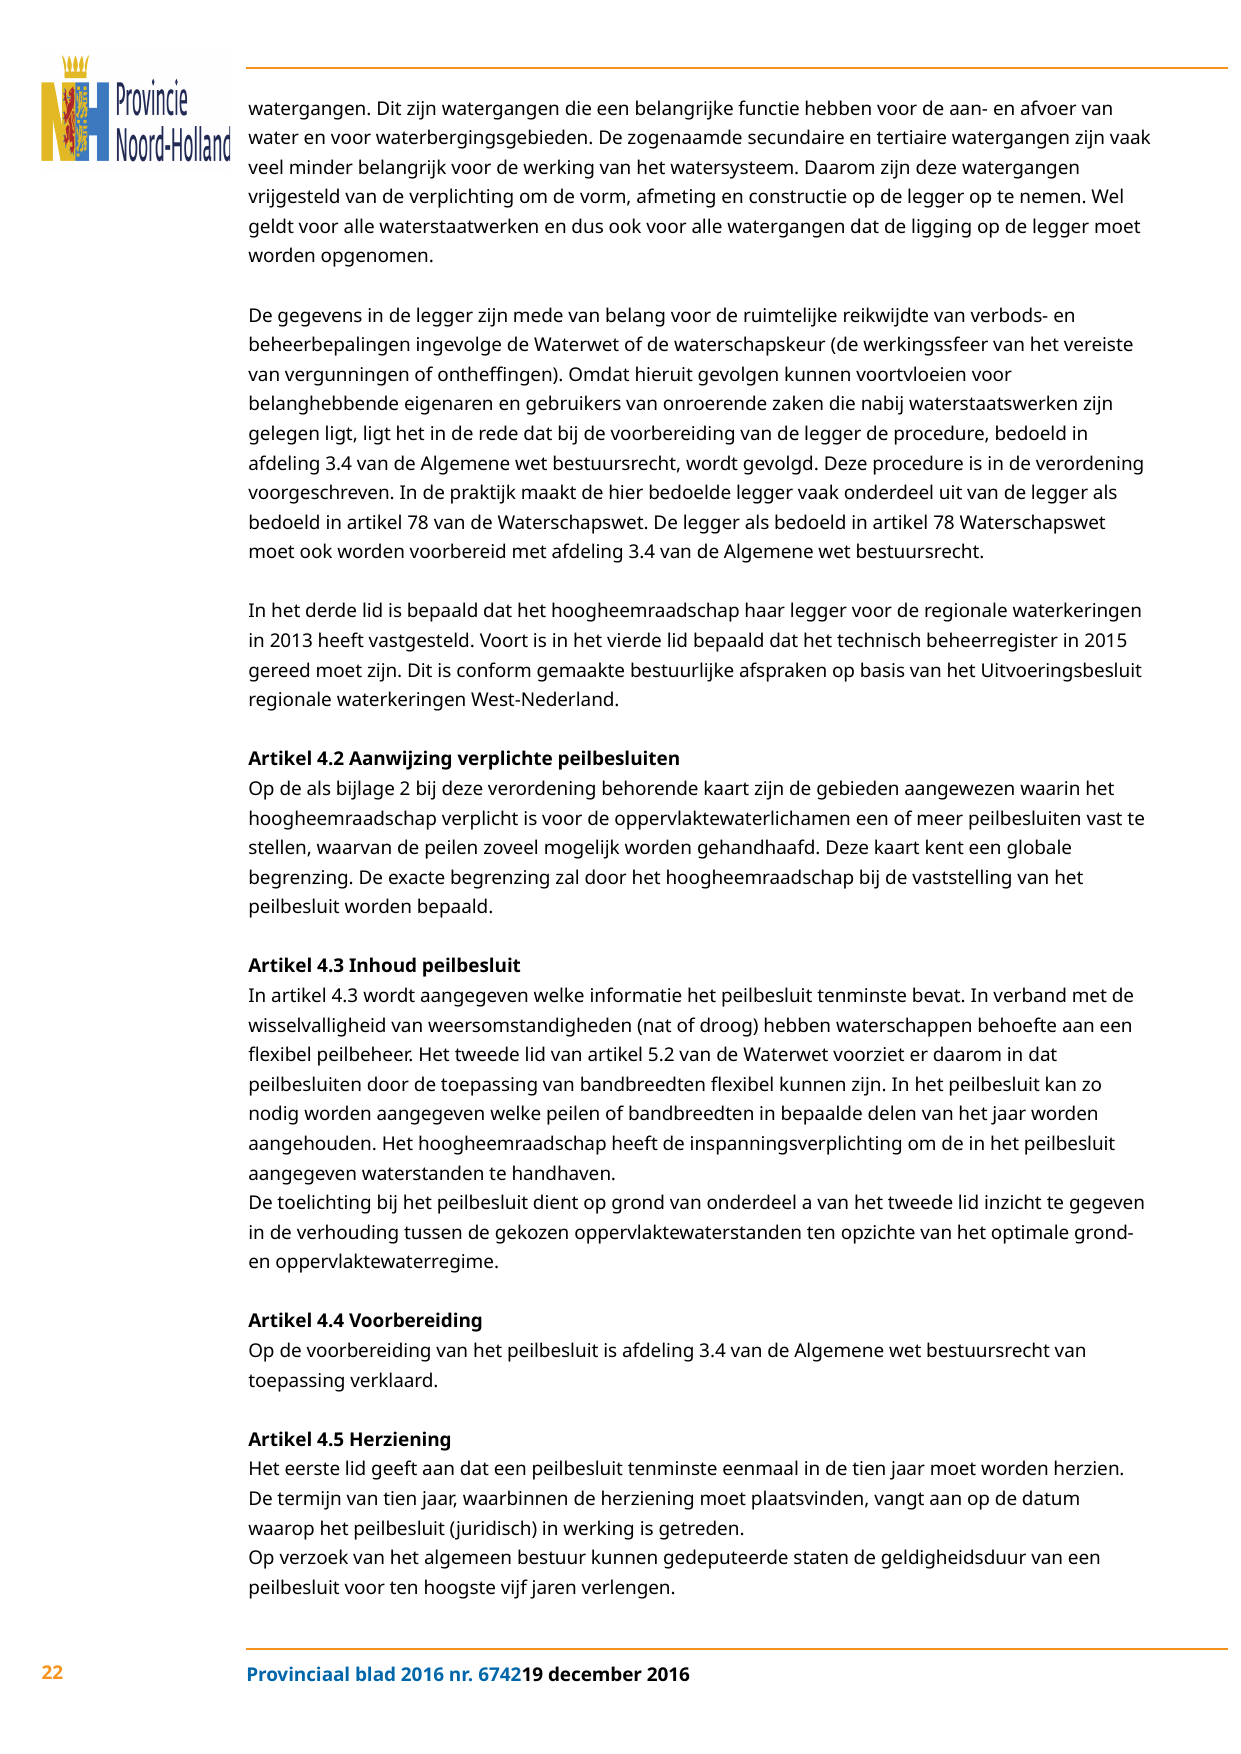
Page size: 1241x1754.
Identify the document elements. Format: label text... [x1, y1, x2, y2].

text Het eerste lid geeft aan dat een peilbesluit tenminste eenmaal in de tien jaar moet worden herzien. De termijn van tien jaar, waarbinnen de herziening moet plaatsvinden, vangt aan op de datum waarop het peilbesluit (juridisch) in werking is getreden. [248, 1456, 1152, 1541]
text Artikel 4.5 Herziening [248, 1426, 1152, 1452]
text watergangen. Dit zijn watergangen die een belangrijke functie hebben voor de aan- en afvoer van water en voor waterbergingsgebieden. De zogenaamde secundaire en tertiaire watergangen zijn vaak veel minder belangrijk voor de werking van het watersysteem. Daarom zijn deze watergangen vrijgesteld van de verplichting om de vorm, afmeting en constructie op de legger op te nemen. Wel geldt voor alle waterstaatwerken en dus ook voor alle watergangen dat de ligging op de legger moet worden opgenomen. [248, 95, 1152, 268]
text Artikel 4.3 Inhoud peilbesluit [248, 953, 1152, 978]
text De toelichting bij het peilbesluit dient op grond van onderdeel a van het tweede lid inzicht te gegeven in de verhouding tussen de gekozen oppervlaktewaterstanden ten opzichte van het optimale grond- en oppervlaktewaterregime. [248, 1189, 1152, 1274]
text Op verzoek van het algemeen bestuur kunnen gedeputeerde staten de geldigheidsduur van een peilbesluit voor ten hoogste vijf jaren verlengen. [248, 1544, 1152, 1600]
text Op de voorbereiding van het peilbesluit is afdeling 3.4 van de Algemene wet bestuursrecht van toepassing verklaard. [248, 1337, 1152, 1393]
text In het derde lid is bepaald dat het hoogheemraadschap haar legger voor de regionale waterkeringen in 2013 heeft vastgesteld. Voort is in het vierde lid bepaald dat het technisch beheerregister in 2015 gereed moet zijn. Dit is conform gemaakte bestuurlijke afspraken op basis van het Uitvoeringsbesluit regionale waterkeringen West-Nederland. [248, 598, 1152, 712]
text Op de als bijlage 2 bij deze verordening behorende kaart zijn de gebieden aangewezen waarin het hoogheemraadschap verplicht is voor de oppervlaktewaterlichamen een of meer peilbesluiten vast te stellen, waarvan de peilen zoveel mogelijk worden gehandhaafd. Deze kaart kent een globale begrenzing. De exacte begrenzing zal door het hoogheemraadschap bij de vaststelling van het peilbesluit worden bepaald. [248, 775, 1152, 919]
text In artikel 4.3 wordt aangegeven welke informatie het peilbesluit tenminste bevat. In verband met de wisselvalligheid van weersomstandigheden (nat of droog) hebben waterschappen behoefte aan een flexibel peilbeheer. Het tweede lid van artikel 5.2 van de Waterwet voorziet er daarom in dat peilbesluiten door de toepassing van bandbreedten flexibel kunnen zijn. In het peilbesluit kan zo nodig worden aangegeven welke peilen of bandbreedten in bepaalde delen van het jaar worden aangehouden. Het hoogheemraadschap heeft de inspanningsverplichting om de in het peilbesluit aangegeven waterstanden te handhaven. [248, 982, 1152, 1186]
text Artikel 4.2 Aanwijzing verplichte peilbesluiten [248, 746, 1152, 771]
picture [41, 47, 231, 172]
text De gegevens in de legger zijn mede van belang voor de ruimtelijke reikwijdte van verbods- en beheerbepalingen ingevolge de Waterwet of de waterschapskeur (de werkingssfeer van het vereiste van vergunningen of ontheffingen). Omdat hieruit gevolgen kunnen voortvloeien voor belanghebbende eigenaren en gebruikers van onroerende zaken die nabij waterstaatswerken zijn gelegen ligt, ligt het in de rede dat bij de voorbereiding van de legger de procedure, bedoeld in afdeling 3.4 van de Algemene wet bestuursrecht, wordt gevolgd. Deze procedure is in de verordening voorgeschreven. In de praktijk maakt de hier bedoelde legger vaak onderdeel uit van de legger als bedoeld in artikel 78 van de Waterschapswet. De legger als bedoeld in artikel 78 Waterschapswet moet ook worden voorbereid met afdeling 3.4 van de Algemene wet bestuursrecht. [248, 302, 1152, 564]
text Artikel 4.4 Voorbereiding [248, 1308, 1152, 1333]
